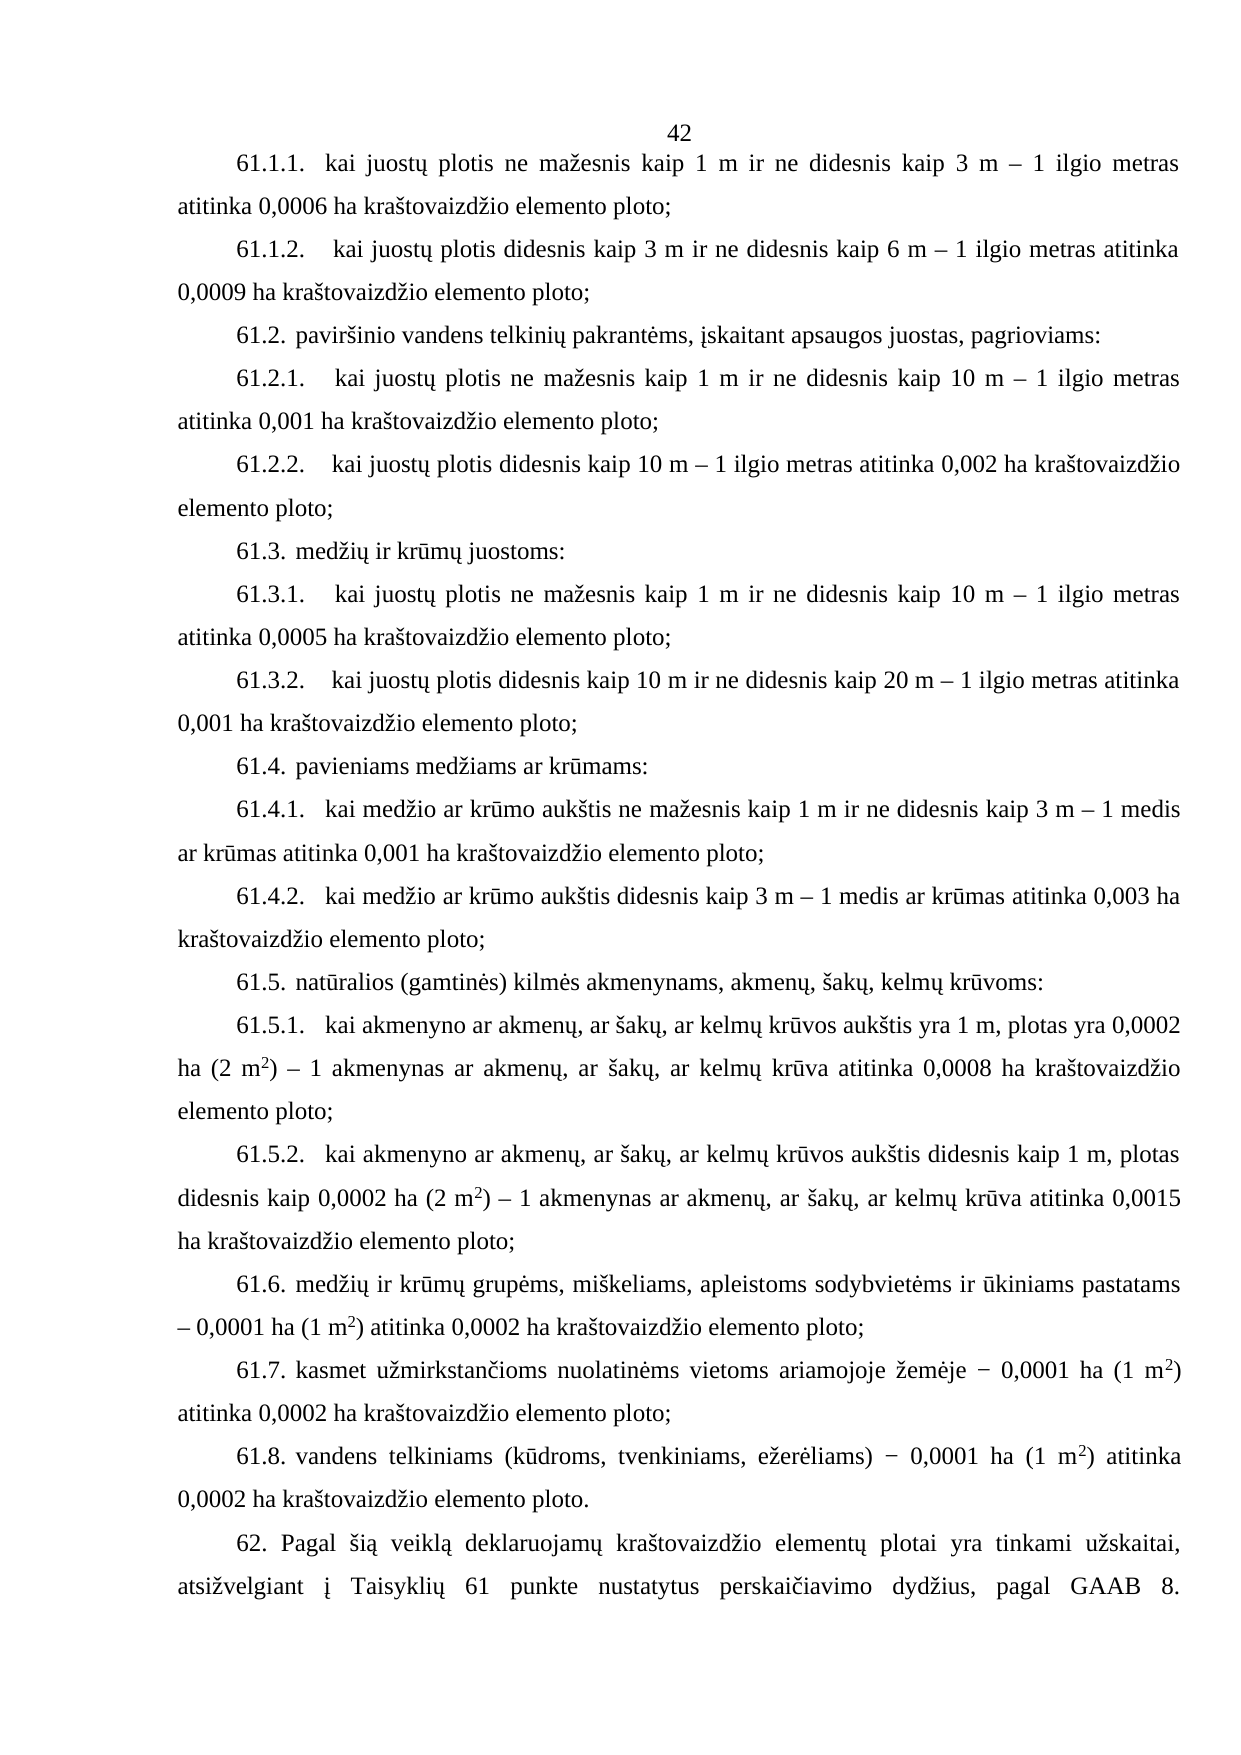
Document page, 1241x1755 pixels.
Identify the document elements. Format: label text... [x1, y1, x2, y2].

text 61.3.2. kai juostų plotis didesnis kaip 10 m ir ne didesnis kaip 20 m – 1 ilgio metras atitinka 0,001 ha kraštovaizdžio elemento ploto; [177, 665, 1181, 737]
text 61.4.2. kai medžio ar krūmo aukštis didesnis kaip 3 m – 1 medis ar krūmas atitinka 0,003 ha kraštovaizdžio elemento ploto; [177, 881, 1181, 953]
text 61.1.2. kai juostų plotis didesnis kaip 3 m ir ne didesnis kaip 6 m – 1 ilgio metras atitinka 0,0009 ha kraštovaizdžio elemento ploto; [177, 234, 1181, 306]
text 61.3.1. kai juostų plotis ne mažesnis kaip 1 m ir ne didesnis kaip 10 m – 1 ilgio metras atitinka 0,0005 ha kraštovaizdžio elemento ploto; [177, 579, 1181, 651]
text 61.2. paviršinio vandens telkinių pakrantėms, įskaitant apsaugos juostas, pagrioviams: [177, 320, 1181, 349]
text 61.7. kasmet užmirkstančioms nuolatinėms vietoms ariamojoje žemėje − 0,0001 ha (1 m2) atitinka 0,0002 ha kraštovaizdžio elemento ploto; [177, 1355, 1181, 1427]
text 61.8. vandens telkiniams (kūdroms, tvenkiniams, ežerėliams) − 0,0001 ha (1 m2) atitinka 0,0002 ha kraštovaizdžio elemento ploto. [177, 1441, 1181, 1513]
text 61.6. medžių ir krūmų grupėms, miškeliams, apleistoms sodybvietėms ir ūkiniams pastatams – 0,0001 ha (1 m2) atitinka 0,0002 ha kraštovaizdžio elemento ploto; [177, 1269, 1181, 1341]
text 61.5. natūralios (gamtinės) kilmės akmenynams, akmenų, šakų, kelmų krūvoms: [177, 967, 1181, 996]
text 61.2.2. kai juostų plotis didesnis kaip 10 m – 1 ilgio metras atitinka 0,002 ha kraštovaizdžio elemento ploto; [177, 449, 1181, 521]
text 61.4.1. kai medžio ar krūmo aukštis ne mažesnis kaip 1 m ir ne didesnis kaip 3 m – 1 medis ar krūmas atitinka 0,001 ha kraštovaizdžio elemento ploto; [177, 794, 1181, 866]
text 61.4. pavieniams medžiams ar krūmams: [177, 751, 1181, 780]
text 61.2.1. kai juostų plotis ne mažesnis kaip 1 m ir ne didesnis kaip 10 m – 1 ilgio metras atitinka 0,001 ha kraštovaizdžio elemento ploto; [177, 363, 1181, 435]
text 61.5.2. kai akmenyno ar akmenų, ar šakų, ar kelmų krūvos aukštis didesnis kaip 1 m, plotas didesnis kaip 0,0002 ha (2 m2) – 1 akmenynas ar akmenų, ar šakų, ar kelmų krūva atitinka 0,0015 ha kraštovaizdžio elemento ploto; [177, 1139, 1181, 1254]
text 61.3. medžių ir krūmų juostoms: [177, 536, 1181, 564]
text 61.1.1. kai juostų plotis ne mažesnis kaip 1 m ir ne didesnis kaip 3 m – 1 ilgio metras atitinka 0,0006 ha kraštovaizdžio elemento ploto; [177, 148, 1181, 219]
text 61.5.1. kai akmenyno ar akmenų, ar šakų, ar kelmų krūvos aukštis yra 1 m, plotas yra 0,0002 ha (2 m2) – 1 akmenynas ar akmenų, ar šakų, ar kelmų krūva atitinka 0,0008 ha kraštovaizdžio elemento ploto; [177, 1010, 1181, 1125]
text 62. Pagal šią veiklą deklaruojamų kraštovaizdžio elementų plotai yra tinkami užskaitai, atsižvelgiant į Taisyklių 61 punkte nustatytus perskaičiavimo dydžius, pagal GAAB 8. [177, 1528, 1181, 1599]
